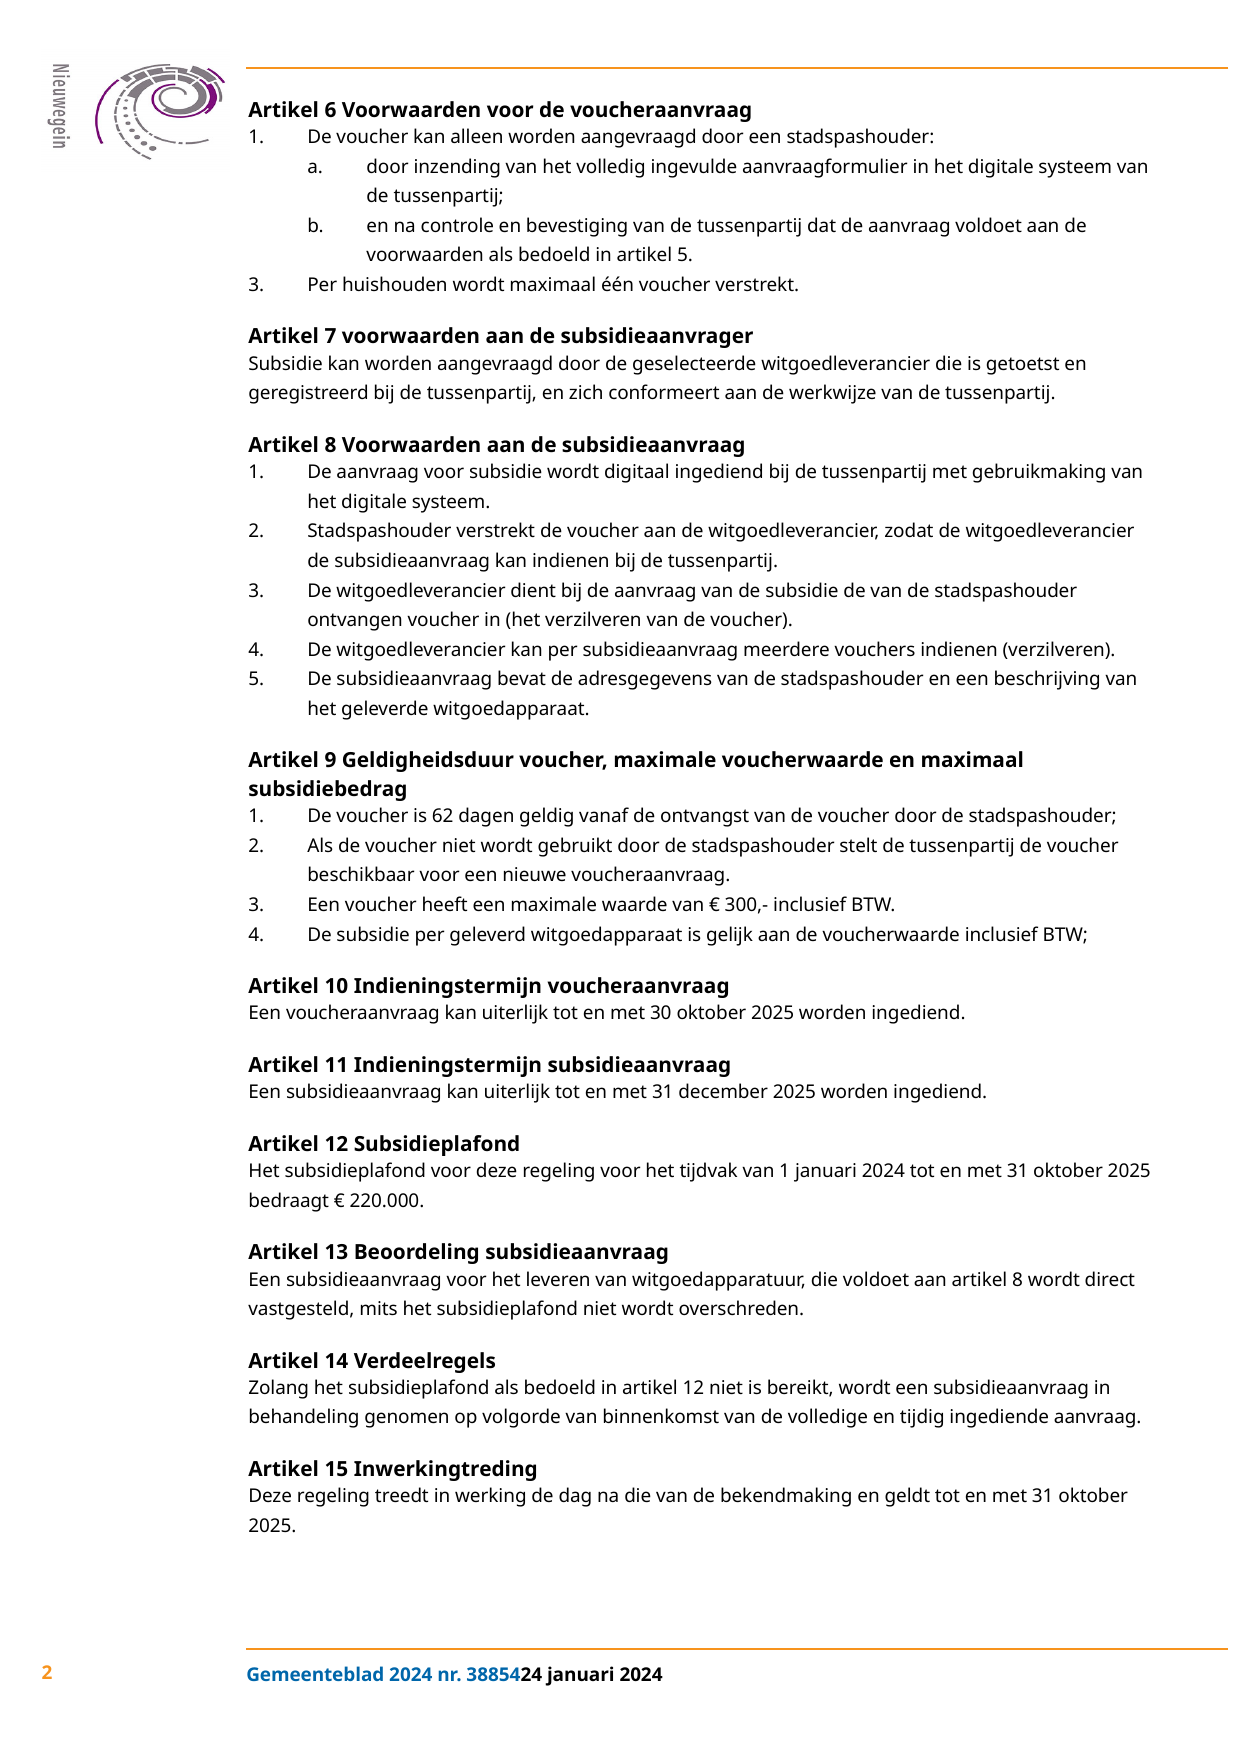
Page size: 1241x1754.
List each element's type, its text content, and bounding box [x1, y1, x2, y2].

text Artikel 9 Geldigheidsduur voucher, maximale voucherwaarde en maximaal subsidiebedrag [248, 746, 1152, 802]
text Artikel 10 Indieningstermijn voucheraanvraag [248, 971, 1152, 999]
list Een voucher heeft een maximale waarde van € 300,- inclusief BTW. [248, 891, 1152, 917]
picture [41, 47, 231, 172]
list Per huishouden wordt maximaal één voucher verstrekt. [248, 271, 1152, 297]
text Deze regeling treedt in werking de dag na die van de bekendmaking en geldt tot en met 31 oktober 2025. [248, 1483, 1152, 1538]
text Zolang het subsidieplafond als bedoeld in artikel 12 niet is bereikt, wordt een subsidieaanvraag in behandeling genomen op volgorde van binnenkomst van de volledige en tijdig ingediende aanvraag. [248, 1374, 1152, 1429]
text Artikel 11 Indieningstermijn subsidieaanvraag [248, 1050, 1152, 1078]
text Artikel 6 Voorwaarden voor de voucheraanvraag [248, 95, 1152, 123]
text Een subsidieaanvraag kan uiterlijk tot en met 31 december 2025 worden ingediend. [248, 1078, 1152, 1104]
text Artikel 12 Subsidieplafond [248, 1129, 1152, 1157]
list De witgoedleverancier dient bij de aanvraag van de subsidie de van de stadspashouder ontvangen voucher in (het verzilveren van de voucher). [248, 577, 1152, 632]
list De aanvraag voor subsidie wordt digitaal ingediend bij de tussenpartij met gebruikmaking van het digitale systeem. [248, 458, 1152, 514]
list De witgoedleverancier kan per subsidieaanvraag meerdere vouchers indienen (verzilveren). [248, 636, 1152, 662]
text Subsidie kan worden aangevraagd door de geselecteerde witgoedleverancier die is getoetst en geregistreerd bij de tussenpartij, en zich conformeert aan de werkwijze van de tussenpartij. [248, 350, 1152, 405]
text Artikel 8 Voorwaarden aan de subsidieaanvraag [248, 430, 1152, 458]
text Artikel 13 Beoordeling subsidieaanvraag [248, 1237, 1152, 1266]
text Artikel 15 Inwerkingtreding [248, 1454, 1152, 1483]
text Een voucheraanvraag kan uiterlijk tot en met 30 oktober 2025 worden ingediend. [248, 999, 1152, 1025]
list Stadspashouder verstrekt de voucher aan de witgoedleverancier, zodat de witgoedleverancier de subsidieaanvraag kan indienen bij de tussenpartij. [248, 518, 1152, 573]
list De voucher kan alleen worden aangevraagd door een stadspashouder: [248, 123, 1152, 149]
list door inzending van het volledig ingevulde aanvraagformulier in het digitale systeem van de tussenpartij; [307, 153, 1152, 208]
text Artikel 14 Verdeelregels [248, 1346, 1152, 1374]
text Het subsidieplafond voor deze regeling voor het tijdvak van 1 januari 2024 tot en met 31 oktober 2025 bedraagt € 220.000. [248, 1157, 1152, 1213]
list De subsidie per geleverd witgoedapparaat is gelijk aan de voucherwaarde inclusief BTW; [248, 921, 1152, 946]
text Een subsidieaanvraag voor het leveren van witgoedapparatuur, die voldoet aan artikel 8 wordt direct vastgesteld, mits het subsidieplafond niet wordt overschreden. [248, 1266, 1152, 1321]
list Als de voucher niet wordt gebruikt door de stadspashouder stelt de tussenpartij de voucher beschikbaar voor een nieuwe voucheraanvraag. [248, 832, 1152, 887]
list De voucher is 62 dagen geldig vanaf de ontvangst van de voucher door de stadspashouder; [248, 802, 1152, 828]
list en na controle en bevestiging van de tussenpartij dat de aanvraag voldoet aan de voorwaarden als bedoeld in artikel 5. [307, 212, 1152, 267]
list De subsidieaanvraag bevat de adresgegevens van de stadspashouder en een beschrijving van het geleverde witgoedapparaat. [248, 666, 1152, 721]
text Artikel 7 voorwaarden aan de subsidieaanvrager [248, 322, 1152, 350]
